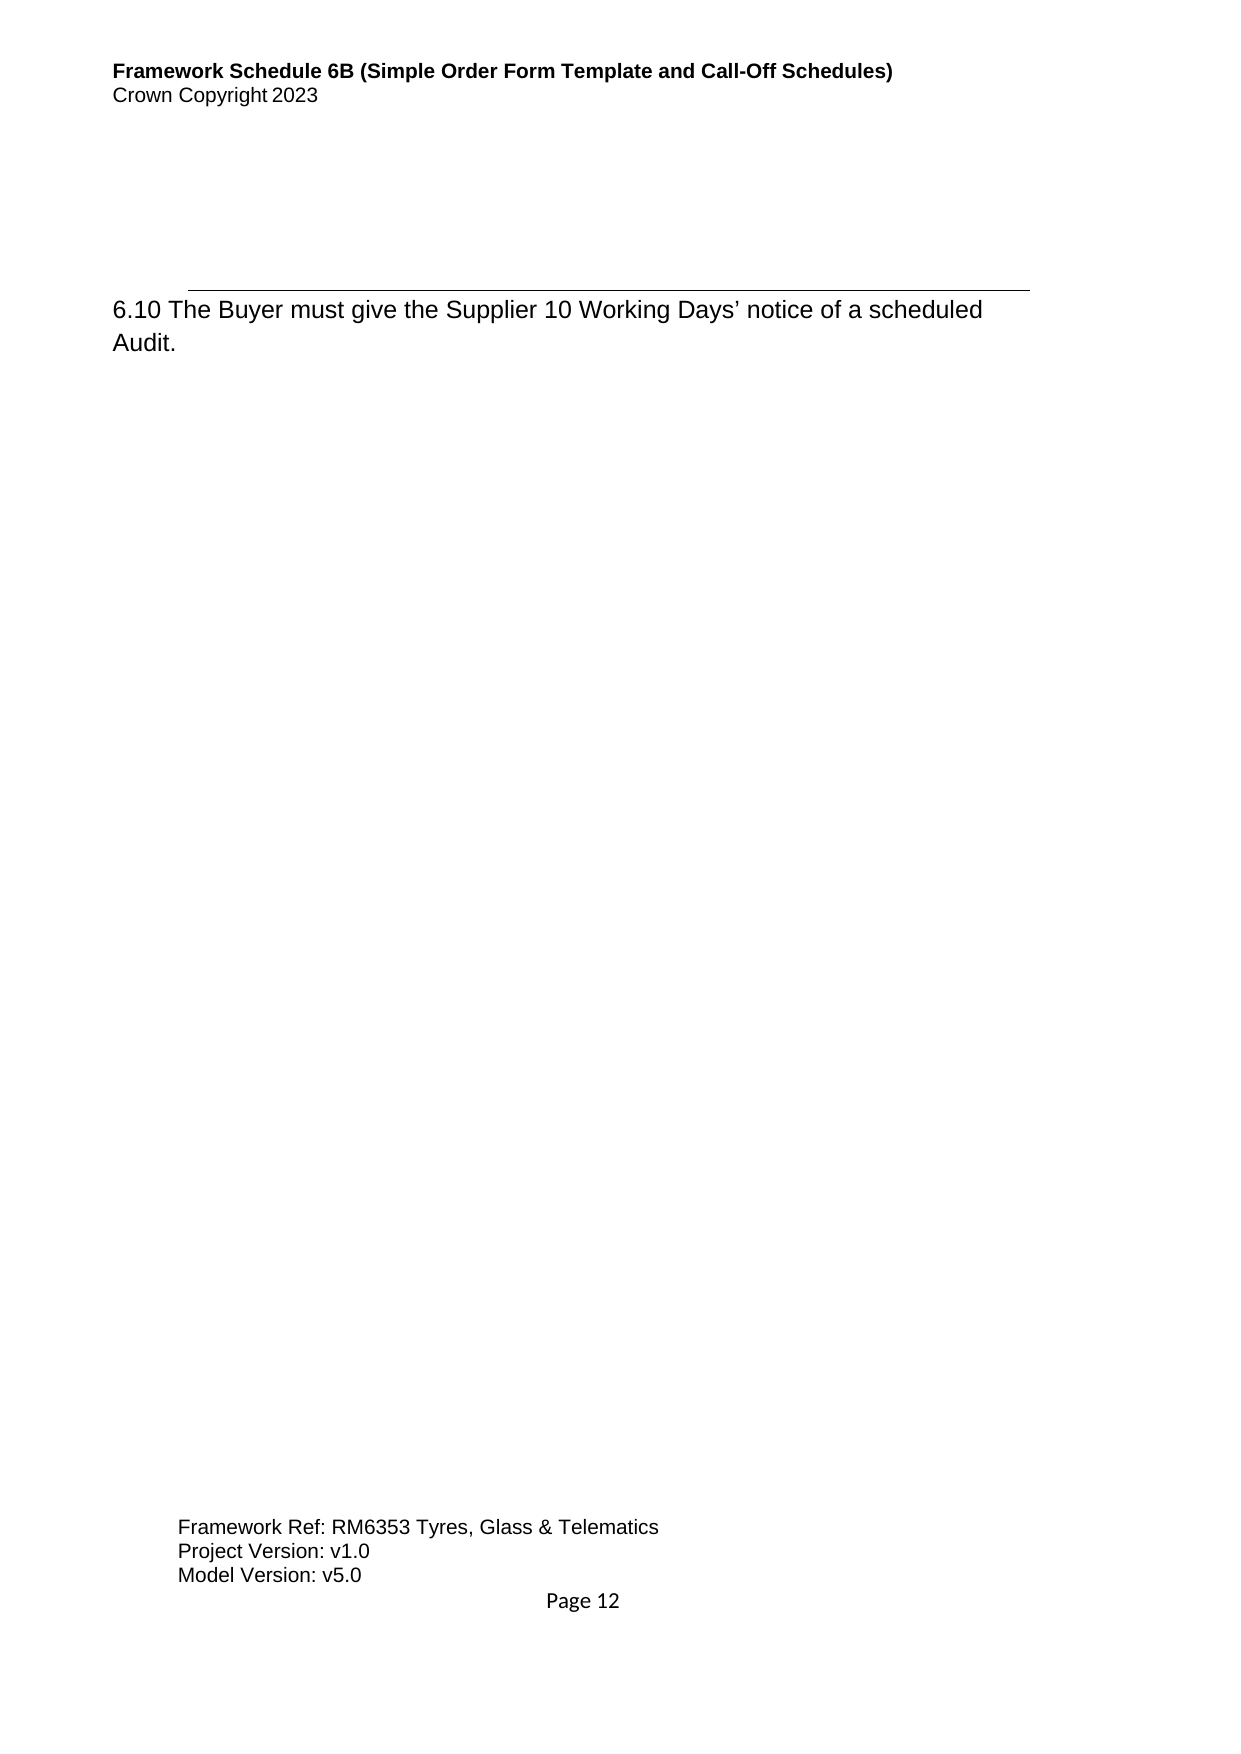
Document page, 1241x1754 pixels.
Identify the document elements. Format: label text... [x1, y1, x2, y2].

text 6.10 The Buyer must give the Supplier 10 Working Days’ notice of a scheduled Audit. [112, 295, 1030, 356]
